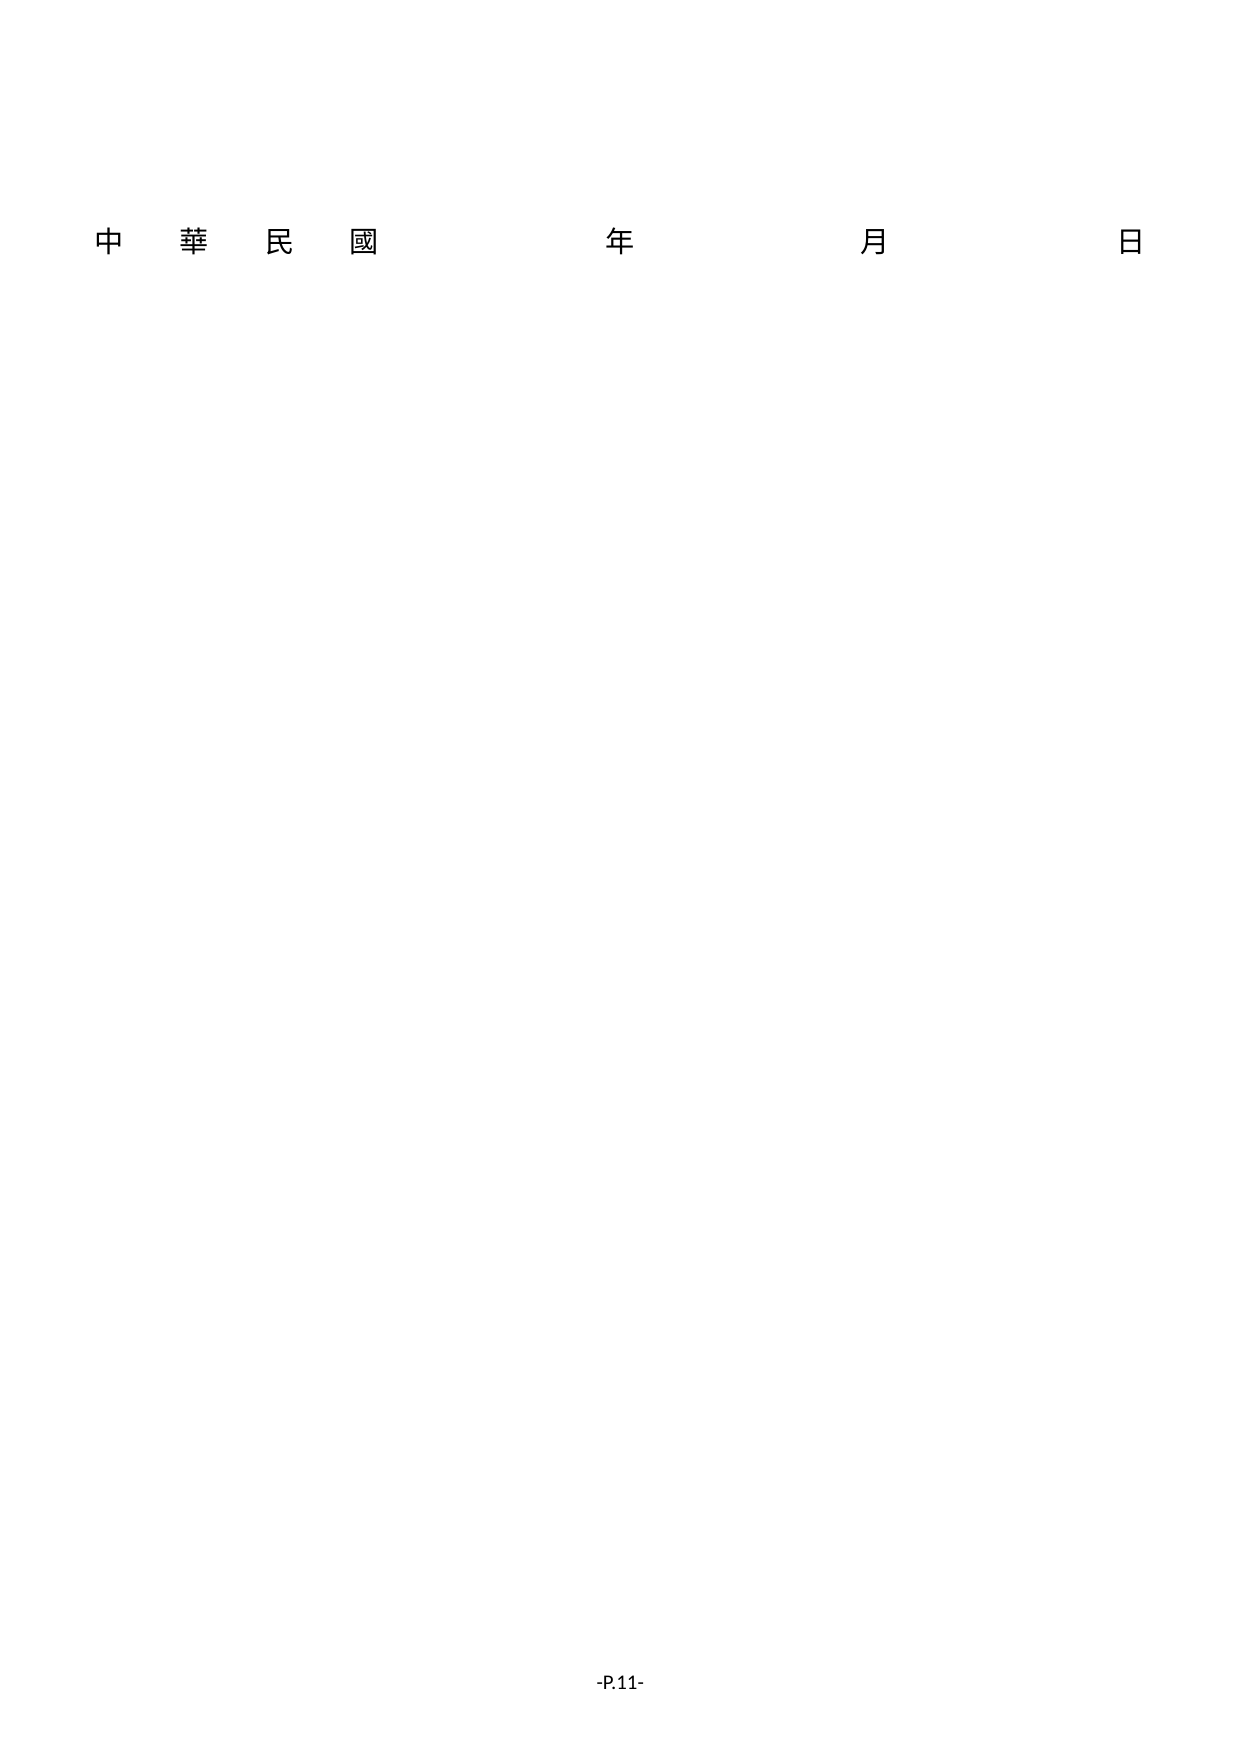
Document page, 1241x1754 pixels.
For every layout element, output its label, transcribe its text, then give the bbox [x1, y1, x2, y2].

text 中華民國 年 月 日 [94, 202, 1146, 277]
